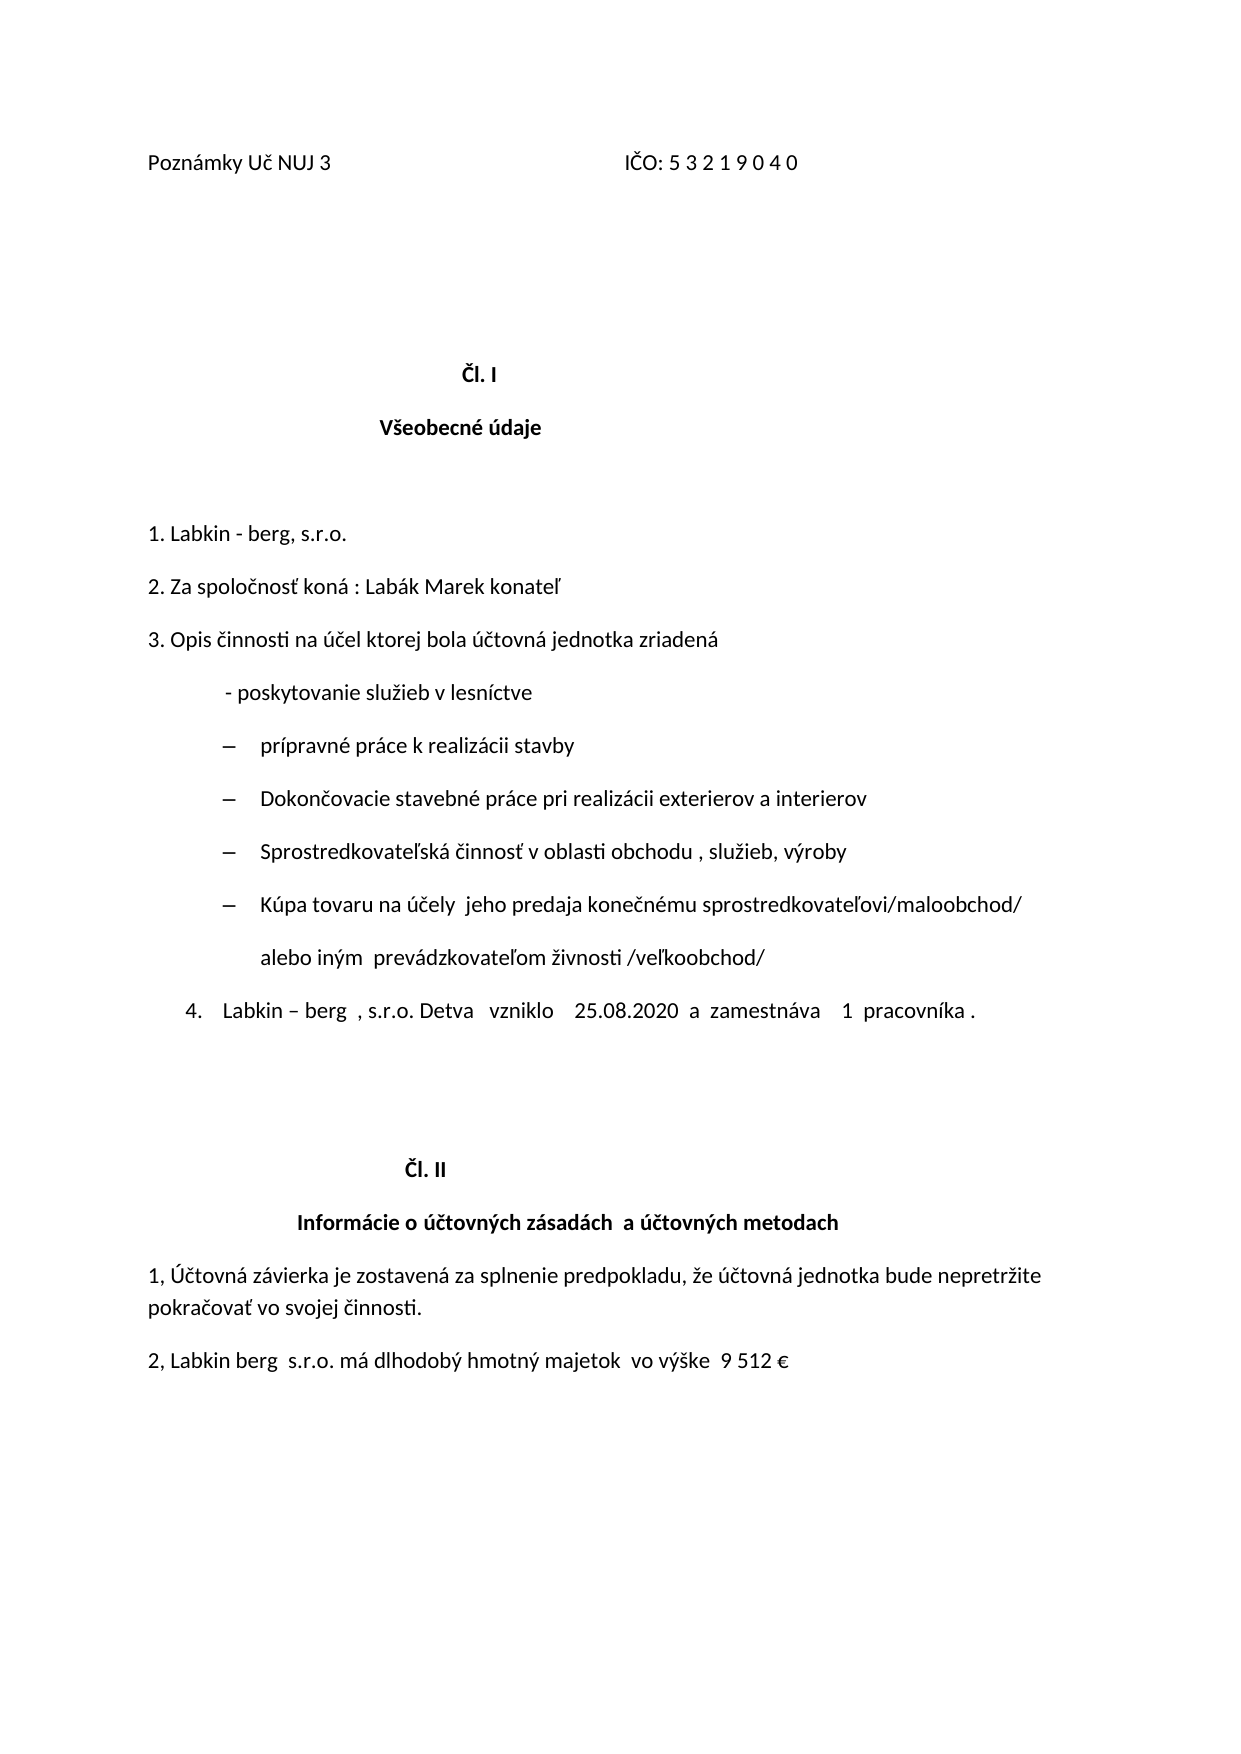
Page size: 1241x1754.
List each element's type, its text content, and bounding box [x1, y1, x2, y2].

text Čl. I [148, 360, 1093, 388]
list alebo iným prevádzkovateľom živnosti /veľkoobchod/ [223, 943, 1093, 971]
text 2, Labkin berg s.r.o. má dlhodobý hmotný majetok vo výške 9 512 € [148, 1346, 1093, 1374]
list Kúpa tovaru na účely jeho predaja konečnému sprostredkovateľovi/maloobchod/ [223, 890, 1093, 918]
list Labkin – berg , s.r.o. Detva vzniklo 25.08.2020 a zamestnáva 1 pracovníka . [185, 996, 1093, 1024]
text - poskytovanie služieb v lesníctve [148, 678, 1093, 706]
text 2. Za spoločnosť koná : Labák Marek konateľ [148, 572, 1093, 600]
text Všeobecné údaje [148, 413, 1093, 441]
text 3. Opis činnosti na účel ktorej bola účtovná jednotka zriadená [148, 625, 1093, 653]
text Čl. II [148, 1155, 1093, 1183]
list prípravné práce k realizácii stavby [223, 731, 1093, 759]
text Informácie o účtovných zásadách a účtovných metodach [148, 1208, 1093, 1236]
text 1. Labkin - berg, s.r.o. [148, 519, 1093, 547]
text Poznámky Uč NUJ 3 IČO: 5 3 2 1 9 0 4 0 [148, 148, 1093, 176]
list Sprostredkovateľská činnosť v oblasti obchodu , služieb, výroby [223, 837, 1093, 865]
list Dokončovacie stavebné práce pri realizácii exterierov a interierov [223, 784, 1093, 812]
text 1, Účtovná závierka je zostavená za splnenie predpokladu, že účtovná jednotka bude nepretržite pokračovať vo svojej činnosti. [148, 1261, 1093, 1321]
